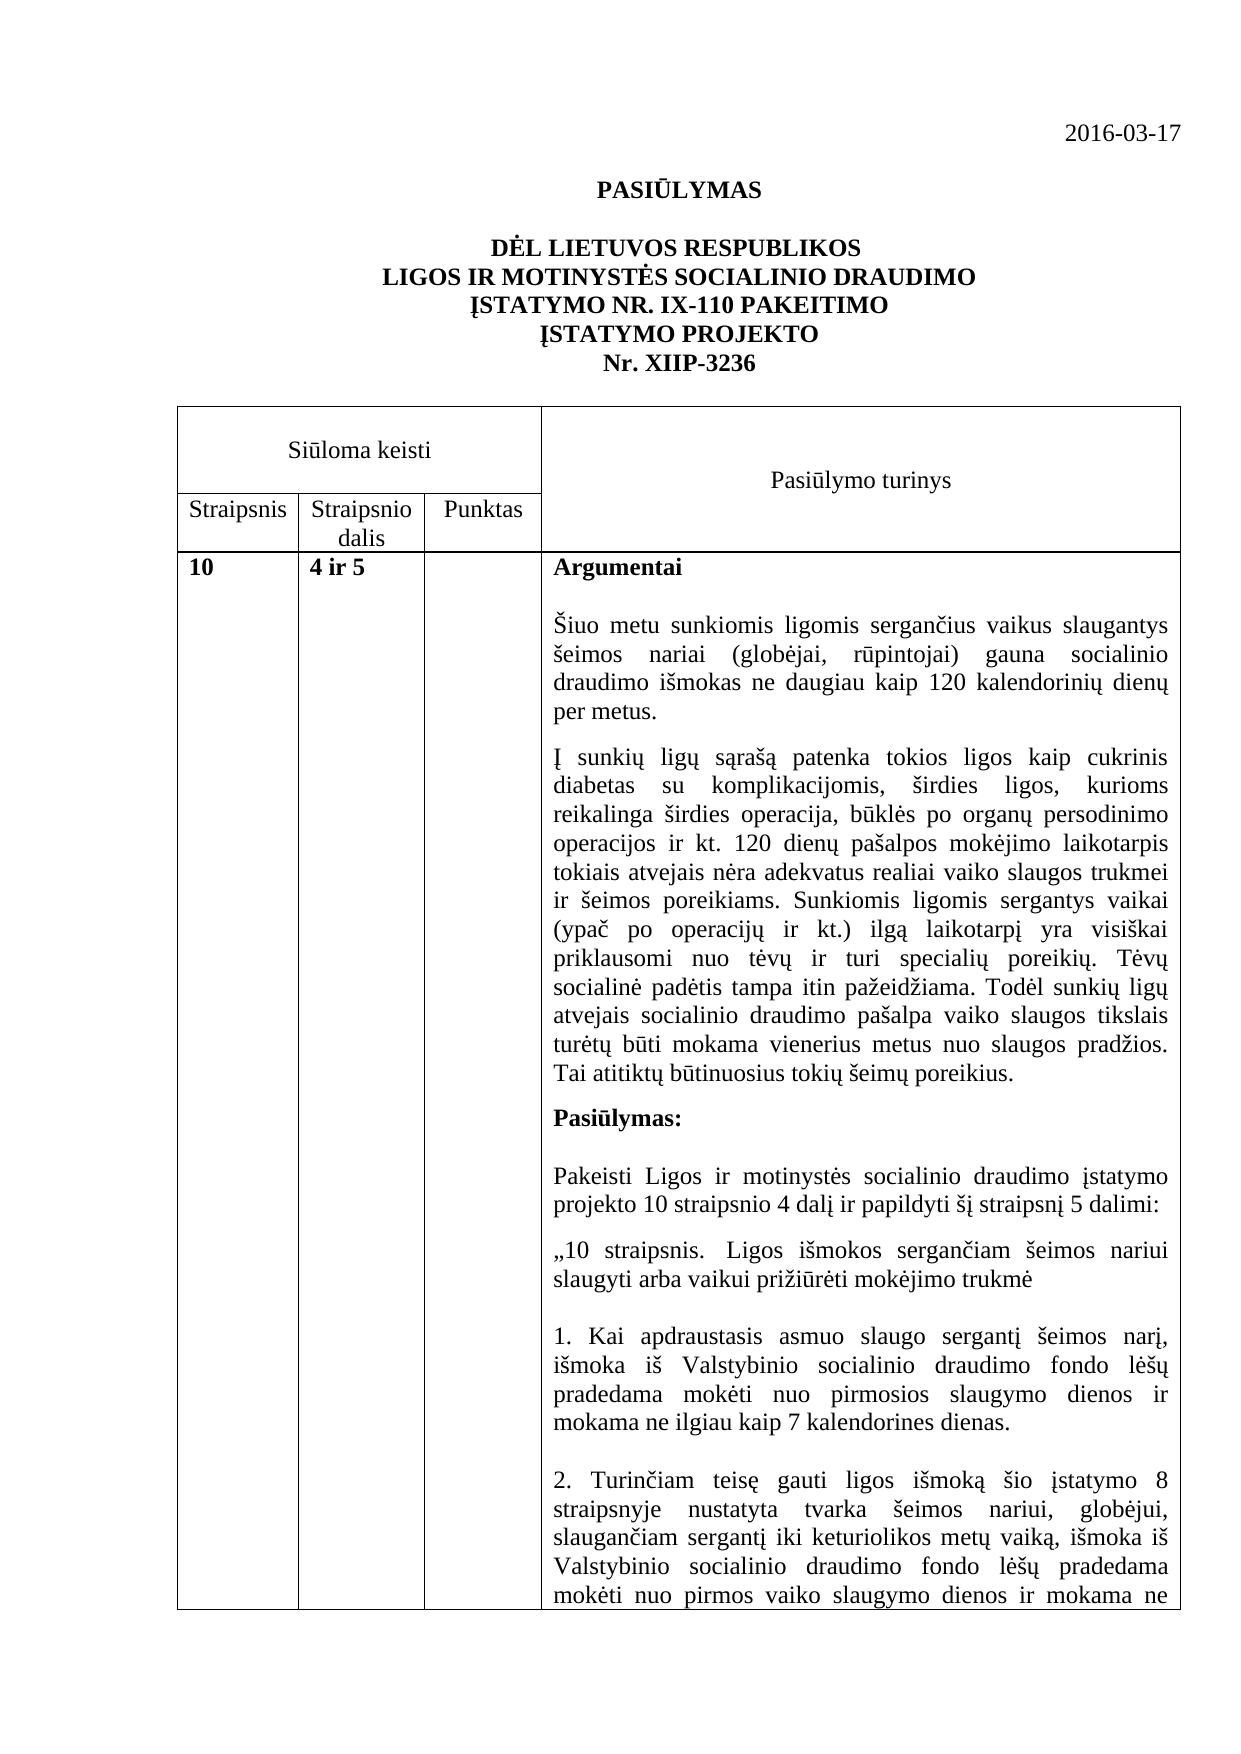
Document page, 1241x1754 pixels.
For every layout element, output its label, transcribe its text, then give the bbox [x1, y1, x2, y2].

text ĮSTATYMO NR. IX-110 PAKEITIMO [177, 291, 1181, 319]
text 2016-03-17 [177, 118, 1181, 147]
table_header Siūloma keisti [178, 407, 541, 493]
text LIGOS IR MOTINYSTĖS SOCIALINIO DRAUDIMO [177, 262, 1181, 291]
table_header Pasiūlymo turinys [542, 407, 1180, 551]
text DĖL LIETUVOS RESPUBLIKOS [177, 233, 1181, 262]
text Nr. XIIP-3236 [177, 348, 1181, 377]
table_cell Argumentai Šiuo metu sunkiomis ligomis sergančius vaikus slaugantys šeimos nariai (globėjai, rūpintojai) gauna socialinio draudimo išmokas ne daugiau kaip 120 kalendorinių dienų per metus. Į sunkių ligų sąrašą patenka tokios ligos kaip cukrinis diabetas su komplikacijomis, širdies ligos, kurioms reikalinga širdies operacija, būklės po organų persodinimo operacijos ir kt. 120 dienų pašalpos mokėjimo laikotarpis tokiais atvejais nėra adekvatus realiai vaiko slaugos trukmei ir šeimos poreikiams. Sunkiomis ligomis sergantys vaikai (ypač po operacijų ir kt.) ilgą laikotarpį yra visiškai priklausomi nuo tėvų ir turi specialių poreikių. Tėvų socialinė padėtis tampa itin pažeidžiama. Todėl sunkių ligų atvejais socialinio draudimo pašalpa vaiko slaugos tikslais turėtų būti mokama vienerius metus nuo slaugos pradžios. Tai atitiktų būtinuosius tokių šeimų poreikius. Pasiūlymas: Pakeisti Ligos ir motinystės socialinio draudimo įstatymo projekto 10 straipsnio 4 dalį ir papildyti šį straipsnį 5 dalimi: „10 straipsnis. Ligos išmokos sergančiam šeimos nariui slaugyti arba vaikui prižiūrėti mokėjimo trukmė 1. Kai apdraustasis asmuo slaugo sergantį šeimos narį, išmoka iš Valstybinio socialinio draudimo fondo lėšų pradedama mokėti nuo pirmosios slaugymo dienos ir mokama ne ilgiau kaip 7 kalendorines dienas. 2. Turinčiam teisę gauti ligos išmoką šio įstatymo 8 straipsnyje nustatyta tvarka šeimos nariui, globėjui, slaugančiam sergantį iki keturiolikos metų vaiką, išmoka iš Valstybinio socialinio draudimo fondo lėšų pradedama mokėti nuo pirmos vaiko slaugymo dienos ir mokama ne [542, 553, 1180, 1609]
table_cell 4 ir 5 [299, 553, 424, 1609]
table_cell Straipsnis [178, 494, 298, 551]
table_cell Punktas [425, 494, 541, 551]
text ĮSTATYMo PROJEKTO [177, 319, 1181, 348]
text PASIŪLYMAS [177, 176, 1181, 204]
table_cell [425, 553, 541, 1609]
table_cell Straipsnio dalis [299, 494, 424, 551]
table_cell 10 [178, 553, 298, 1609]
